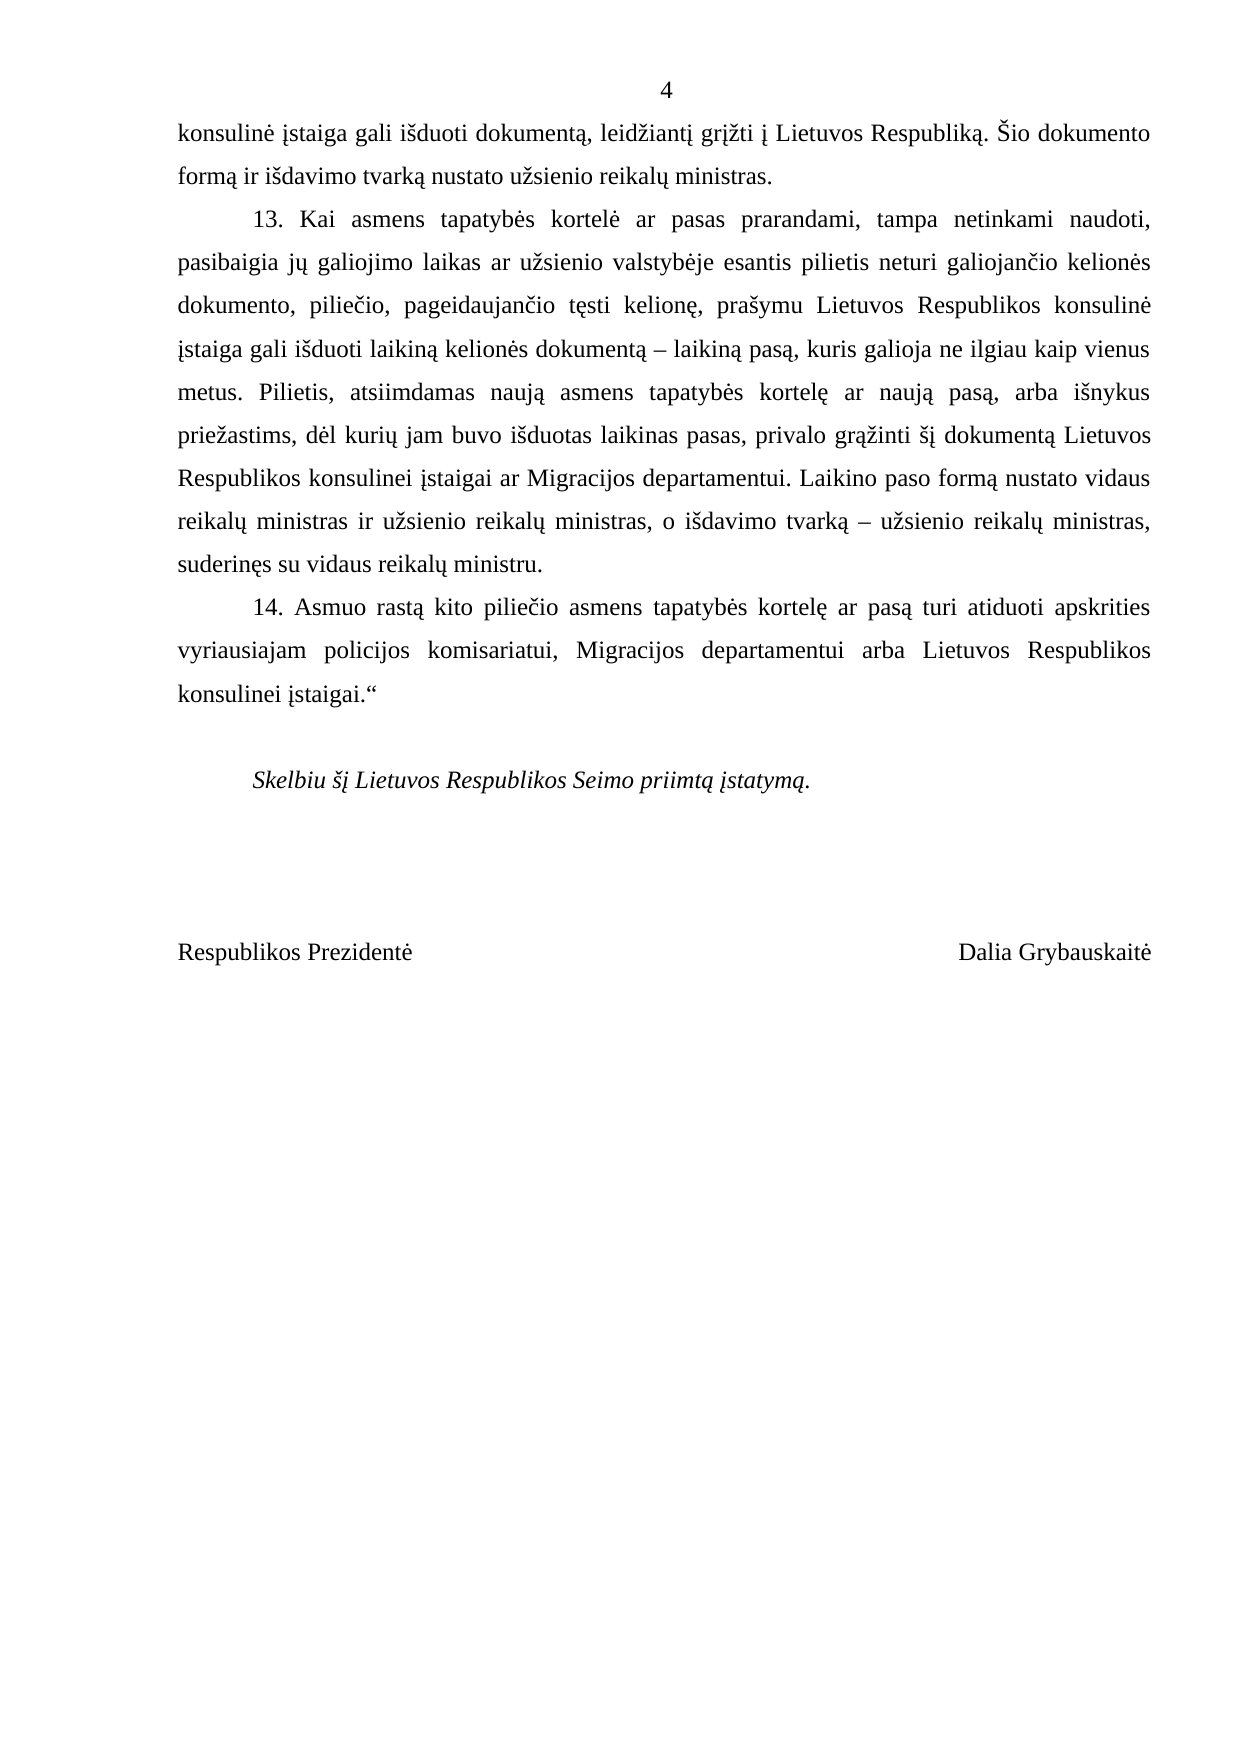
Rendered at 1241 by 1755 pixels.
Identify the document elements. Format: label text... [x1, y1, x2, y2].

text 14. Asmuo rastą kito piliečio asmens tapatybės kortelę ar pasą turi atiduoti apskrities vyriausiajam policijos komisariatui, Migracijos departamentui arba Lietuvos Respublikos konsulinei įstaigai.“ [177, 592, 1152, 707]
text Skelbiu šį Lietuvos Respublikos Seimo priimtą įstatymą. [177, 765, 1152, 794]
text konsulinė įstaiga gali išduoti dokumentą, leidžiantį grįžti į Lietuvos Respubliką. Šio dokumento formą ir išdavimo tvarką nustato užsienio reikalų ministras. [177, 118, 1152, 190]
text 13. Kai asmens tapatybės kortelė ar pasas prarandami, tampa netinkami naudoti, pasibaigia jų galiojimo laikas ar užsienio valstybėje esantis pilietis neturi galiojančio kelionės dokumento, piliečio, pageidaujančio tęsti kelionę, prašymu Lietuvos Respublikos konsulinė įstaiga gali išduoti laikiną kelionės dokumentą – laikiną pasą, kuris galioja ne ilgiau kaip vienus metus. Pilietis, atsiimdamas naują asmens tapatybės kortelę ar naują pasą, arba išnykus priežastims, dėl kurių jam buvo išduotas laikinas pasas, privalo grąžinti šį dokumentą Lietuvos Respublikos konsulinei įstaigai ar Migracijos departamentui. Laikino paso formą nustato vidaus reikalų ministras ir užsienio reikalų ministras, o išdavimo tvarką – užsienio reikalų ministras, suderinęs su vidaus reikalų ministru. [177, 204, 1152, 578]
text Respublikos Prezidentė Dalia Grybauskaitė [177, 937, 1152, 966]
